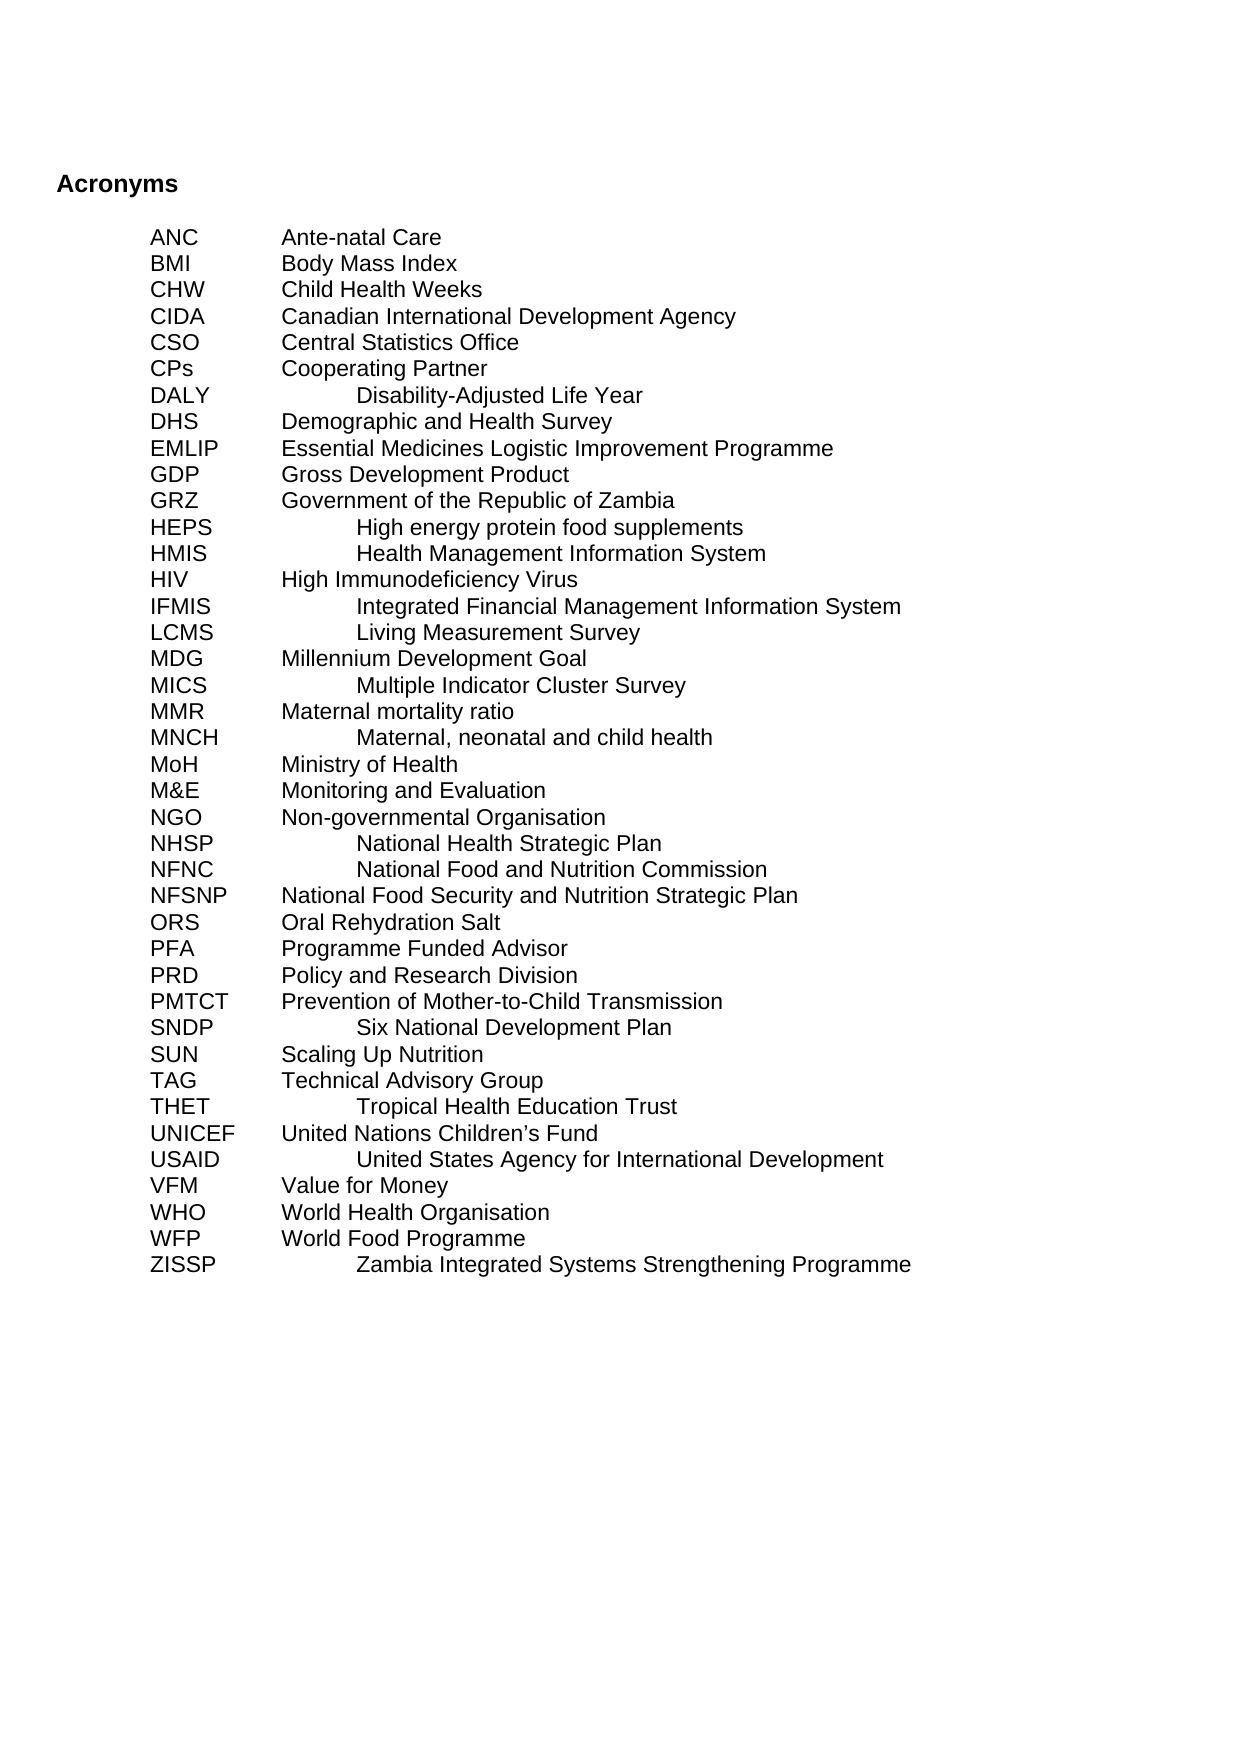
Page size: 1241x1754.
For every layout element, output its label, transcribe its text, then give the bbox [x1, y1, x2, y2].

text LCMS Living Measurement Survey [56, 619, 1125, 645]
text VFM Value for Money [56, 1172, 1125, 1199]
text GDP Gross Development Product [56, 461, 1125, 487]
text DALY Disability-Adjusted Life Year [56, 382, 1125, 408]
text CPs Cooperating Partner [56, 355, 1125, 382]
text GRZ Government of the Republic of Zambia [56, 487, 1125, 513]
text MMR Maternal mortality ratio [56, 698, 1125, 724]
text PMTCT Prevention of Mother-to-Child Transmission [56, 988, 1125, 1014]
text SNDP Six National Development Plan [56, 1014, 1125, 1041]
text Acronyms [56, 168, 1125, 197]
text NGO Non-governmental Organisation [56, 803, 1125, 830]
text ZISSP Zambia Integrated Systems Strengthening Programme [56, 1251, 1125, 1278]
text CHW Child Health Weeks [56, 276, 1125, 303]
text CSO Central Statistics Office [56, 329, 1125, 355]
text HMIS Health Management Information System [56, 540, 1125, 566]
text ORS Oral Rehydration Salt [56, 909, 1125, 935]
text WHO World Health Organisation [56, 1199, 1125, 1225]
text HEPS High energy protein food supplements [56, 513, 1125, 540]
text MNCH Maternal, neonatal and child health [56, 724, 1125, 751]
text ANC Ante-natal Care [56, 224, 1125, 250]
text PFA Programme Funded Advisor [56, 935, 1125, 962]
text PRD Policy and Research Division [56, 962, 1125, 988]
text MICS Multiple Indicator Cluster Survey [56, 672, 1125, 698]
text BMI Body Mass Index [56, 250, 1125, 276]
text USAID United States Agency for International Development [56, 1146, 1125, 1172]
text NHSP National Health Strategic Plan [56, 830, 1125, 856]
text SUN Scaling Up Nutrition [56, 1041, 1125, 1067]
text DHS Demographic and Health Survey [56, 408, 1125, 434]
text MDG Millennium Development Goal [56, 645, 1125, 672]
text THET Tropical Health Education Trust [56, 1093, 1125, 1120]
text CIDA Canadian International Development Agency [56, 303, 1125, 329]
text WFP World Food Programme [56, 1225, 1125, 1251]
text NFSNP National Food Security and Nutrition Strategic Plan [56, 882, 1125, 909]
text IFMIS Integrated Financial Management Information System [56, 593, 1125, 619]
text HIV High Immunodeficiency Virus [56, 566, 1125, 593]
text NFNC National Food and Nutrition Commission [56, 856, 1125, 882]
text EMLIP Essential Medicines Logistic Improvement Programme [56, 434, 1125, 461]
text TAG Technical Advisory Group [56, 1067, 1125, 1093]
text MoH Ministry of Health [56, 751, 1125, 777]
text UNICEF United Nations Children’s Fund [56, 1120, 1125, 1146]
text M&E Monitoring and Evaluation [56, 777, 1125, 803]
